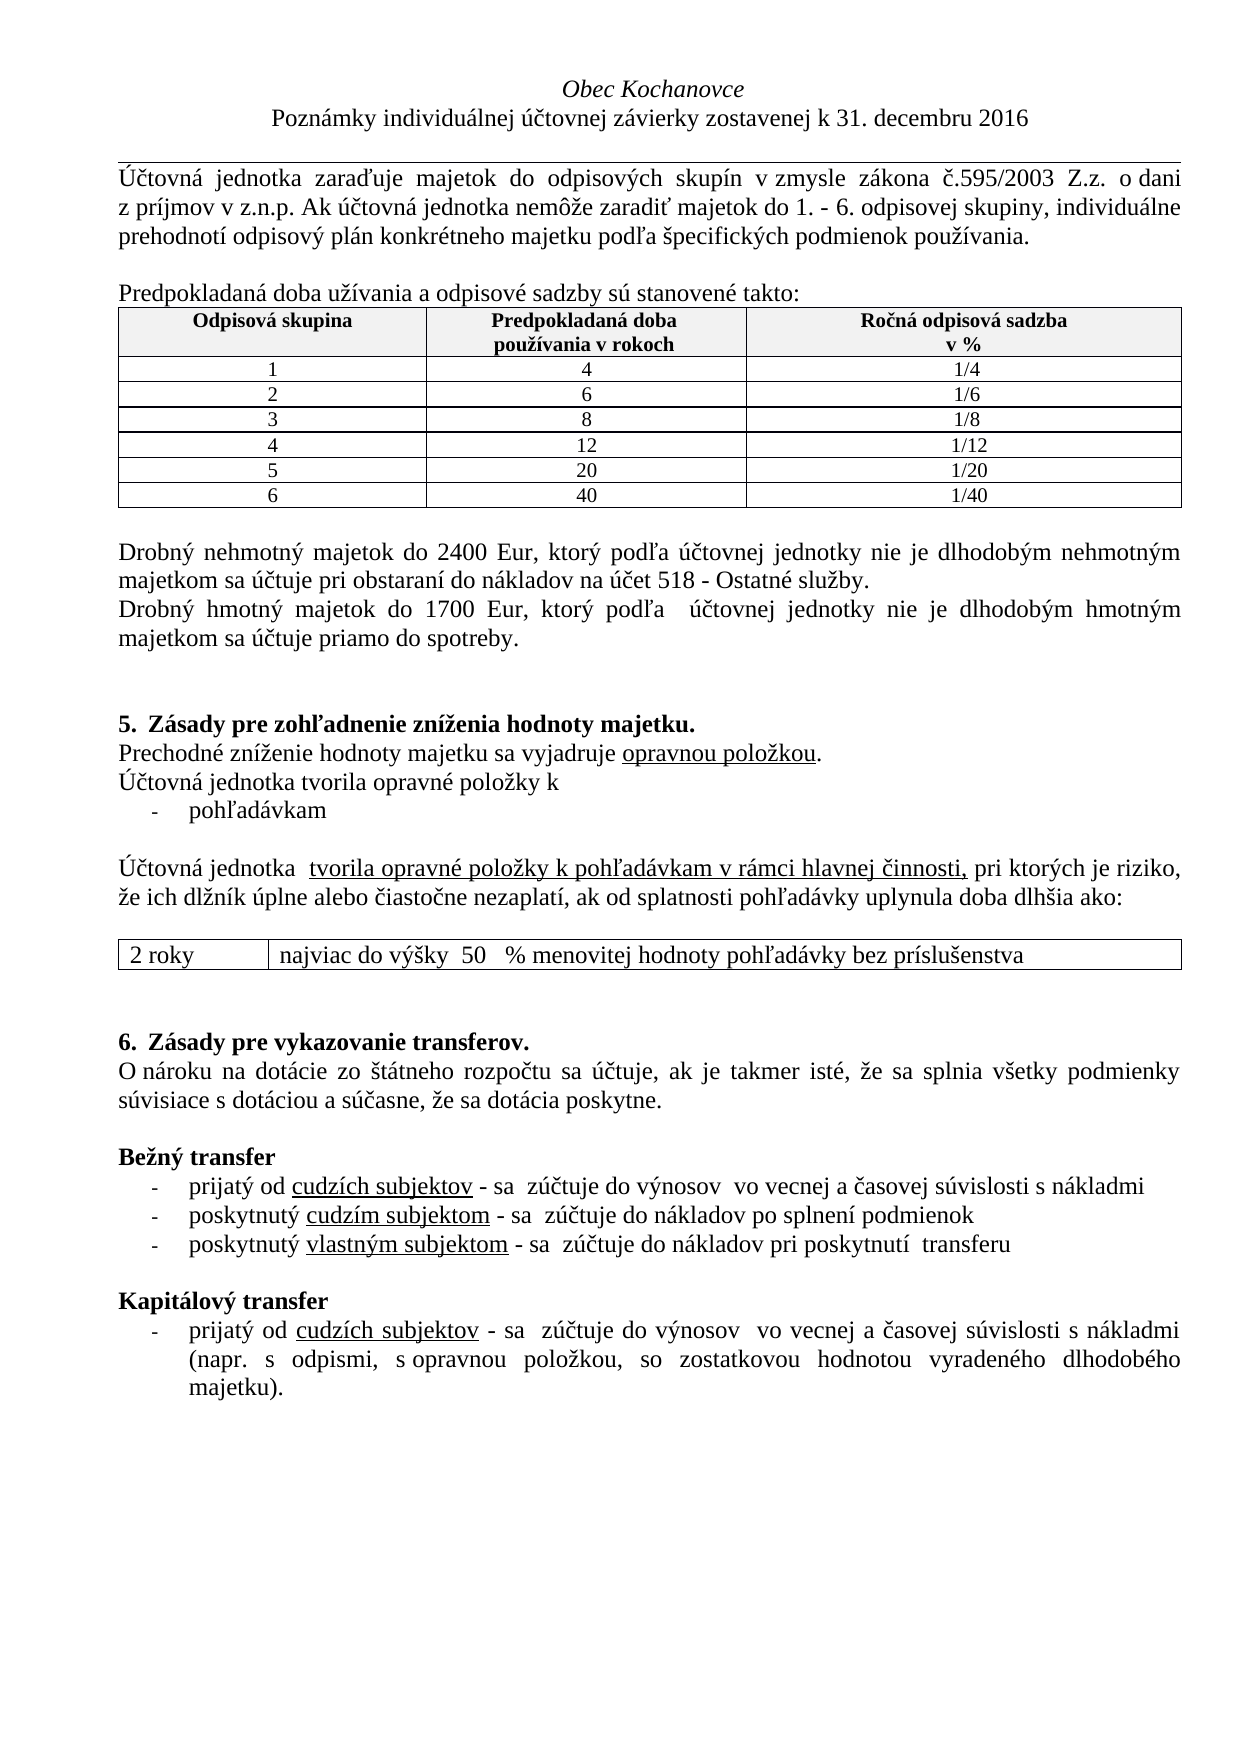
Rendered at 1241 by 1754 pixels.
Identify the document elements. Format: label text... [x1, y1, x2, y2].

table_cell 3 [119, 408, 426, 431]
text Drobný nehmotný majetok do 2400 Eur, ktorý podľa účtovnej jednotky nie je dlhodobým nehmotným majetkom sa účtuje pri obstaraní do nákladov na účet 518 - Ostatné služby. [118, 537, 1181, 594]
table_cell 5 [119, 458, 426, 482]
table_cell 1 [119, 357, 426, 381]
table_header najviac do výšky 50 % menovitej hodnoty pohľadávky bez príslušenstva [269, 940, 1181, 969]
table_header Ročná odpisová sadzba v % [747, 308, 1181, 356]
table_cell 1/6 [747, 382, 1181, 406]
list poskytnutý cudzím subjektom - sa zúčtuje do nákladov po splnení podmienok [151, 1200, 1181, 1229]
table_cell 1/12 [747, 433, 1181, 457]
list Zásady pre vykazovanie transferov. [118, 1027, 1181, 1056]
list pohľadávkam [151, 795, 1181, 824]
table_header 2 roky [119, 940, 268, 969]
table_cell 1/20 [747, 458, 1181, 482]
list Zásady pre zohľadnenie zníženia hodnoty majetku. [118, 709, 1181, 738]
table_cell 4 [119, 433, 426, 457]
text Bežný transfer [118, 1142, 1181, 1171]
list prijatý od cudzích subjektov - sa zúčtuje do výnosov vo vecnej a časovej súvislosti s nákladmi [151, 1171, 1181, 1200]
table_header Predpokladaná doba používania v rokoch [427, 308, 746, 356]
table_cell 6 [427, 382, 746, 406]
table_cell 1/40 [747, 483, 1181, 507]
list prijatý od cudzích subjektov - sa zúčtuje do výnosov vo vecnej a časovej súvislosti s nákladmi (napr. s odpismi, s opravnou položkou, so zostatkovou hodnotou vyradeného dlhodobého majetku). [151, 1315, 1181, 1401]
text Účtovná jednotka tvorila opravné položky k pohľadávkam v rámci hlavnej činnosti, pri ktorých je riziko, že ich dlžník úplne alebo čiastočne nezaplatí, ak od splatnosti pohľadávky uplynula doba dlhšia ako: [118, 853, 1181, 910]
text Drobný hmotný majetok do 1700 Eur, ktorý podľa účtovnej jednotky nie je dlhodobým hmotným majetkom sa účtuje priamo do spotreby. [118, 594, 1181, 652]
text O nároku na dotácie zo štátneho rozpočtu sa účtuje, ak je takmer isté, že sa splnia všetky podmienky súvisiace s dotáciou a súčasne, že sa dotácia poskytne. [118, 1056, 1181, 1114]
table_cell 40 [427, 483, 746, 507]
text Prechodné zníženie hodnoty majetku sa vyjadruje opravnou položkou. [118, 738, 1181, 767]
table_cell 1/4 [747, 357, 1181, 381]
table_cell 6 [119, 483, 426, 507]
table_header Odpisová skupina [119, 308, 426, 356]
table_cell 20 [427, 458, 746, 482]
table_cell 12 [427, 433, 746, 457]
text Účtovná jednotka tvorila opravné položky k [118, 767, 1181, 795]
table_cell 1/8 [747, 408, 1181, 431]
text Kapitálový transfer [118, 1286, 1181, 1315]
table_cell 4 [427, 357, 746, 381]
table_cell 8 [427, 408, 746, 431]
table_cell 2 [119, 382, 426, 406]
text Účtovná jednotka zaraďuje majetok do odpisových skupín v zmysle zákona č.595/2003 Z.z. o dani z príjmov v z.n.p. Ak účtovná jednotka nemôže zaradiť majetok do 1. - 6. odpisovej skupiny, individuálne prehodnotí odpisový plán konkrétneho majetku podľa špecifických podmienok používania. [118, 163, 1181, 249]
text Predpokladaná doba užívania a odpisové sadzby sú stanovené takto: [118, 278, 1181, 307]
list poskytnutý vlastným subjektom - sa zúčtuje do nákladov pri poskytnutí transferu [151, 1229, 1181, 1257]
